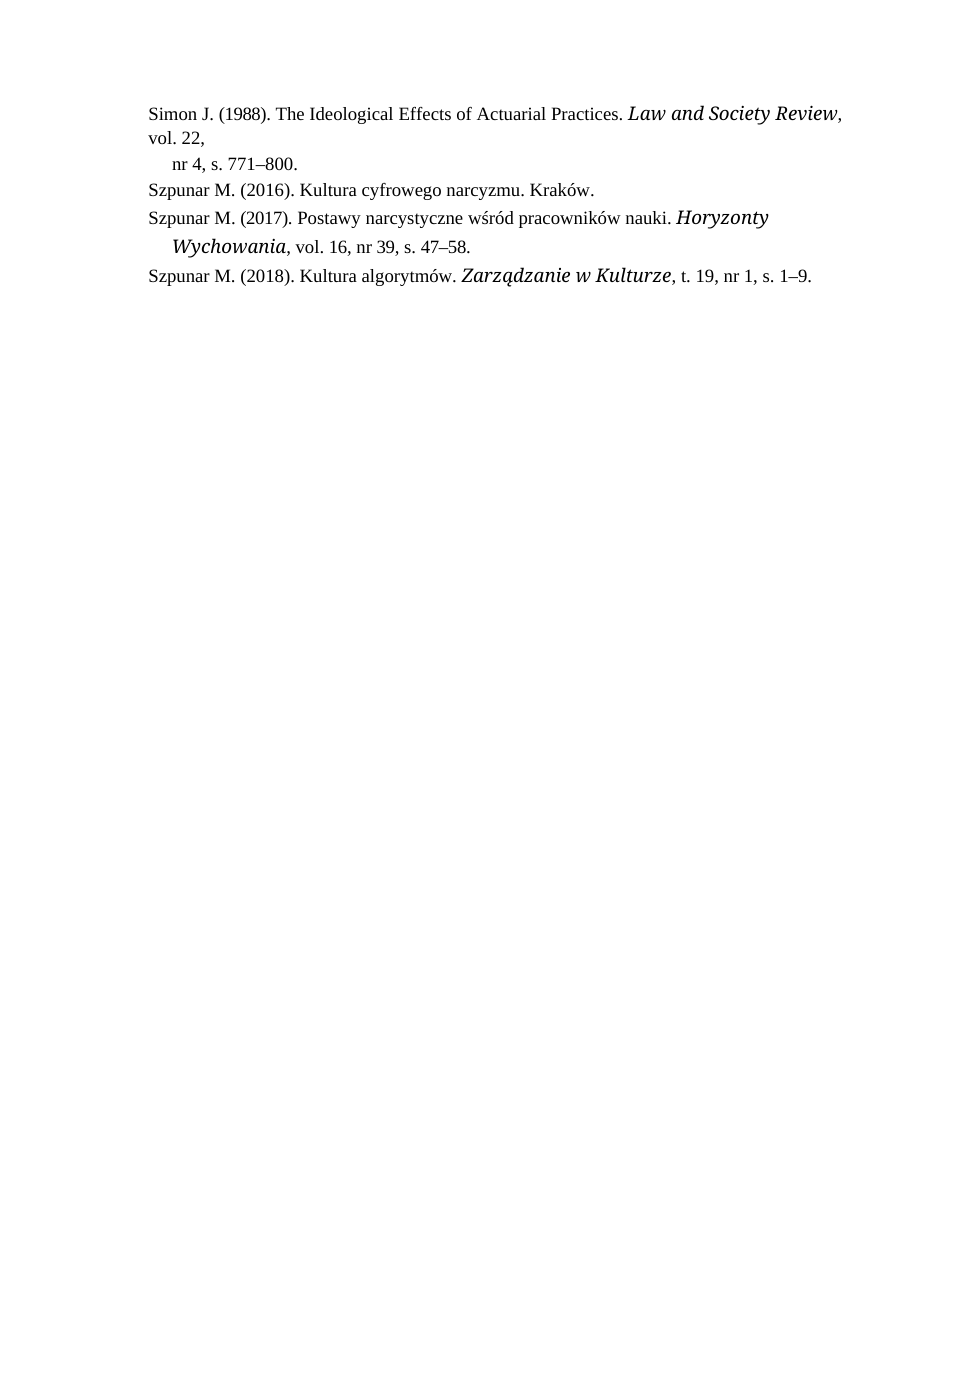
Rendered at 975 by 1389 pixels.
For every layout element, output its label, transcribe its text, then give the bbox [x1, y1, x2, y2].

text Szpunar M. (2017). Postawy narcystyczne wśród pracowników nauki. Horyzonty Wychowania, vol. 16, nr 39, s. 47–58. [148, 204, 856, 259]
text nr 4, s. 771–800. [172, 152, 856, 174]
text Simon J. (1988). The Ideological Effects of Actuarial Practices. Law and Society Review, vol. 22, [148, 102, 856, 149]
text Szpunar M. (2018). Kultura algorytmów. Zarządzanie w Kulturze, t. 19, nr 1, s. 1–9. [148, 262, 856, 288]
text Szpunar M. (2016). Kultura cyfrowego narcyzmu. Kraków. [148, 179, 856, 201]
